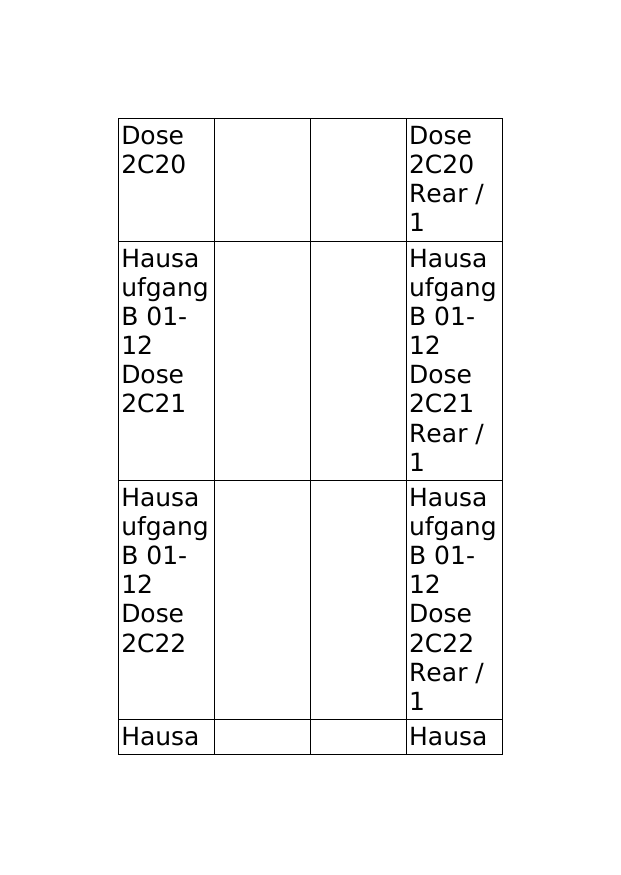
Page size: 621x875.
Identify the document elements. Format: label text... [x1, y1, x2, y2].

table_cell [311, 720, 406, 754]
table_cell Hausaufgang B 01-12 Dose 2C22 Rear / 1 [407, 481, 502, 719]
table_cell Hausaufgang B 01-12 Dose 2C22 [119, 481, 214, 719]
table_cell [215, 720, 310, 754]
table_cell [311, 481, 406, 719]
table_cell [215, 119, 310, 241]
table_cell [311, 119, 406, 241]
table_cell [215, 481, 310, 719]
table_cell Hausaufgang B 01-12 Dose 2C21 Rear / 1 [407, 242, 502, 480]
table_cell Dose 2C20 Rear / 1 [407, 119, 502, 241]
table_cell Hausaufgang B 01-12 Dose 2C21 [119, 242, 214, 480]
table_cell [311, 242, 406, 480]
table_cell Hausa [119, 720, 214, 754]
table_cell Hausa [407, 720, 502, 754]
table_cell Dose 2C20 [119, 119, 214, 241]
table_cell [215, 242, 310, 480]
